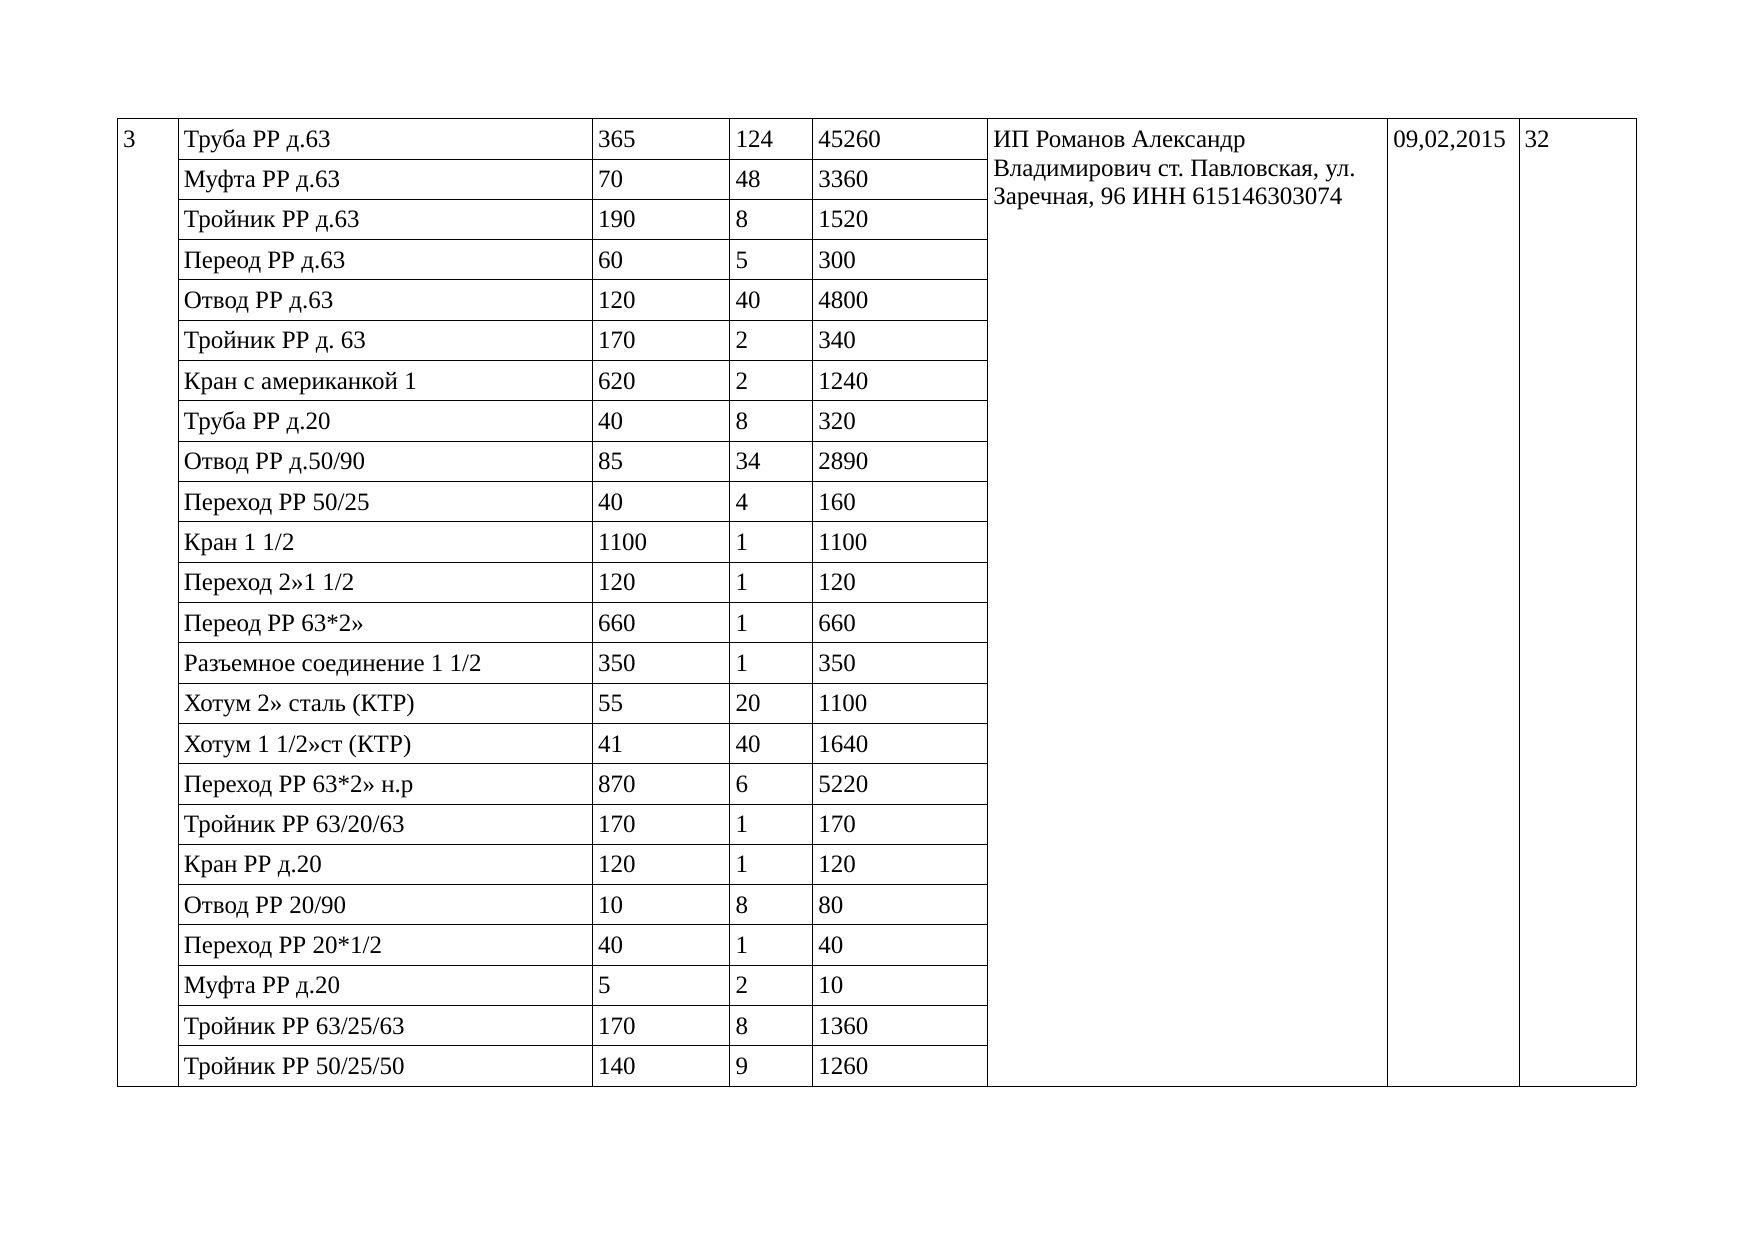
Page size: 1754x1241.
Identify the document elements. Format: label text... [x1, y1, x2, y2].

table_cell 5 [730, 240, 812, 279]
table_cell 1260 [813, 1046, 987, 1086]
table_cell Кран 1 1/2 [179, 522, 592, 562]
table_cell 1 [730, 805, 812, 844]
table_cell Переод РР 63*2» [179, 603, 592, 642]
table_cell 40 [730, 280, 812, 320]
table_cell 2 [730, 966, 812, 1005]
table_cell 120 [593, 563, 729, 602]
table_cell Муфта РР д.63 [179, 160, 592, 199]
table_cell 660 [813, 603, 987, 642]
table_cell 1 [730, 522, 812, 562]
table_cell 40 [813, 925, 987, 965]
table_cell Тройник РР 63/20/63 [179, 805, 592, 844]
table_cell Переход РР 63*2» н.р [179, 764, 592, 803]
table_cell 120 [593, 280, 729, 320]
table_cell 41 [593, 724, 729, 763]
table_cell ИП Романов Александр Владимирович ст. Павловская, ул. Заречная, 96 ИНН 615146303074 [988, 119, 1387, 1086]
table_cell 660 [593, 603, 729, 642]
table_cell 5 [593, 966, 729, 1005]
table_cell 170 [593, 805, 729, 844]
table_cell 170 [813, 805, 987, 844]
table_cell 340 [813, 321, 987, 360]
table_cell 350 [593, 643, 729, 682]
table_cell Переход РР 50/25 [179, 482, 592, 521]
table_cell 40 [593, 482, 729, 521]
table_cell 124 [730, 119, 812, 158]
table_cell 120 [813, 563, 987, 602]
table_cell 40 [593, 925, 729, 965]
table_cell 350 [813, 643, 987, 682]
table_cell Труба РР д.63 [179, 119, 592, 158]
table_cell Хотум 2» сталь (КТР) [179, 684, 592, 723]
table_cell 140 [593, 1046, 729, 1086]
table_cell 8 [730, 200, 812, 239]
table_cell 80 [813, 885, 987, 924]
table_cell 1 [730, 563, 812, 602]
table_cell 3360 [813, 160, 987, 199]
table_cell 4 [730, 482, 812, 521]
table_cell 120 [813, 845, 987, 884]
table_cell Хотум 1 1/2»ст (КТР) [179, 724, 592, 763]
table_cell 365 [593, 119, 729, 158]
table_cell 170 [593, 321, 729, 360]
table_cell Переход 2»1 1/2 [179, 563, 592, 602]
table_cell 1640 [813, 724, 987, 763]
table_cell 1100 [813, 522, 987, 562]
table_cell 170 [593, 1006, 729, 1045]
table_cell Переод РР д.63 [179, 240, 592, 279]
table_cell 8 [730, 885, 812, 924]
table_cell Отвод РР д.50/90 [179, 442, 592, 481]
table_cell 1100 [813, 684, 987, 723]
table_cell Кран РР д.20 [179, 845, 592, 884]
table_cell 34 [730, 442, 812, 481]
table_cell 2890 [813, 442, 987, 481]
table_cell 160 [813, 482, 987, 521]
table_cell 1 [730, 925, 812, 965]
table_cell Тройник РР 50/25/50 [179, 1046, 592, 1086]
table_cell Отвод РР 20/90 [179, 885, 592, 924]
table_cell 870 [593, 764, 729, 803]
table_cell Кран с американкой 1 [179, 361, 592, 400]
table_cell Отвод РР д.63 [179, 280, 592, 320]
table_cell 70 [593, 160, 729, 199]
table_cell 2 [730, 321, 812, 360]
table_cell 40 [730, 724, 812, 763]
table_cell 5220 [813, 764, 987, 803]
table_cell 10 [813, 966, 987, 1005]
table_cell 1520 [813, 200, 987, 239]
table_cell 3 [118, 119, 178, 1086]
table_cell 1360 [813, 1006, 987, 1045]
table_cell Разъемное соединение 1 1/2 [179, 643, 592, 682]
table_cell 20 [730, 684, 812, 723]
table_cell 190 [593, 200, 729, 239]
table_cell 10 [593, 885, 729, 924]
table_cell 60 [593, 240, 729, 279]
table_cell 300 [813, 240, 987, 279]
table_cell Муфта РР д.20 [179, 966, 592, 1005]
table_cell 32 [1520, 119, 1636, 1086]
table_cell 40 [593, 401, 729, 441]
table_cell 8 [730, 1006, 812, 1045]
table_cell 85 [593, 442, 729, 481]
table_cell 4800 [813, 280, 987, 320]
table_cell 48 [730, 160, 812, 199]
table_cell Переход РР 20*1/2 [179, 925, 592, 965]
table_cell 1 [730, 603, 812, 642]
table_cell 1 [730, 845, 812, 884]
table_cell 320 [813, 401, 987, 441]
table_cell 120 [593, 845, 729, 884]
table_cell 620 [593, 361, 729, 400]
table_cell 6 [730, 764, 812, 803]
table_cell 1100 [593, 522, 729, 562]
table_cell Тройник РР д. 63 [179, 321, 592, 360]
table_cell Тройник РР д.63 [179, 200, 592, 239]
table_cell Труба РР д.20 [179, 401, 592, 441]
table_cell 1 [730, 643, 812, 682]
table_cell 45260 [813, 119, 987, 158]
table_cell 55 [593, 684, 729, 723]
table_cell 1240 [813, 361, 987, 400]
table_cell Тройник РР 63/25/63 [179, 1006, 592, 1045]
table_cell 9 [730, 1046, 812, 1086]
table_cell 8 [730, 401, 812, 441]
table_cell 09,02,2015 [1388, 119, 1519, 1086]
table_cell 2 [730, 361, 812, 400]
